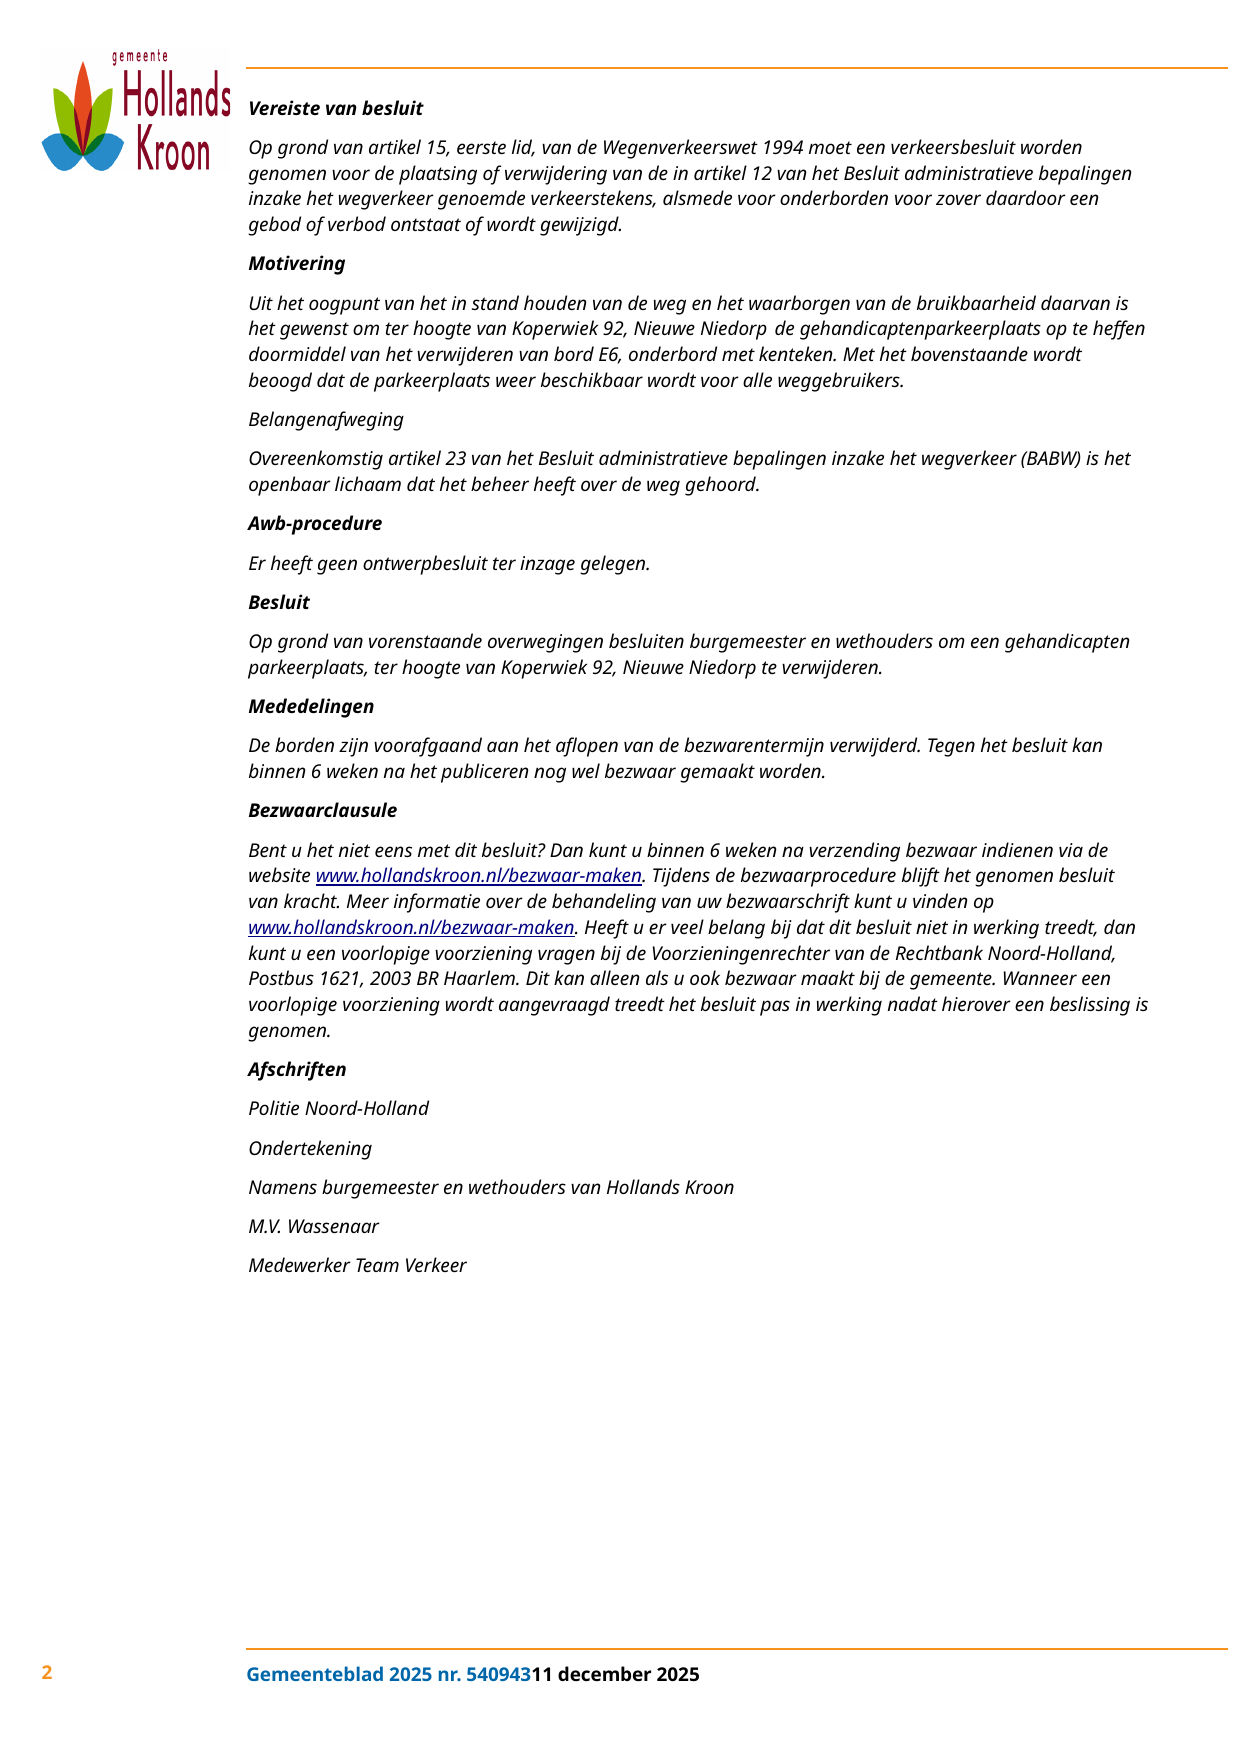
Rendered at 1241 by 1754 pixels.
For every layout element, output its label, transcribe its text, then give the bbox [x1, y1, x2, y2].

text Er heeft geen ontwerpbesluit ter inzage gelegen. [248, 550, 1152, 576]
text M.V. Wassenaar [248, 1213, 1152, 1239]
text Ondertekening [248, 1135, 1152, 1161]
text Op grond van artikel 15, eerste lid, van de Wegenverkeerswet 1994 moet een verkeersbesluit worden genomen voor de plaatsing of verwijdering van de in artikel 12 van het Besluit administratieve bepalingen inzake het wegverkeer genoemde verkeerstekens, alsmede voor onderborden voor zover daardoor een gebod of verbod ontstaat of wordt gewijzigd. [248, 134, 1152, 237]
text Vereiste van besluit [248, 95, 1152, 121]
text Mededelingen [248, 693, 1152, 719]
text Uit het oogpunt van het in stand houden van de weg en het waarborgen van de bruikbaarheid daarvan is het gewenst om ter hoogte van Koperwiek 92, Nieuwe Niedorp de gehandicaptenparkeerplaats op te heffen doormiddel van het verwijderen van bord E6, onderbord met kenteken. Met het bovenstaande wordt beoogd dat de parkeerplaats weer beschikbaar wordt voor alle weggebruikers. [248, 290, 1152, 393]
text Namens burgemeester en wethouders van Hollands Kroon [248, 1174, 1152, 1200]
text Belangenafweging [248, 406, 1152, 432]
text Bezwaarclausule [248, 798, 1152, 823]
text Overeenkomstig artikel 23 van het Besluit administratieve bepalingen inzake het wegverkeer (BABW) is het openbaar lichaam dat het beheer heeft over de weg gehoord. [248, 446, 1152, 497]
text Motivering [248, 251, 1152, 276]
text Op grond van vorenstaande overwegingen besluiten burgemeester en wethouders om een gehandicapten parkeerplaats, ter hoogte van Koperwiek 92, Nieuwe Niedorp te verwijderen. [248, 628, 1152, 680]
text Medewerker Team Verkeer [248, 1253, 1152, 1278]
text Bent u het niet eens met dit besluit? Dan kunt u binnen 6 weken na verzending bezwaar indienen via de website www.hollandskroon.nl/bezwaar-maken. Tijdens de bezwaarprocedure blijft het genomen besluit van kracht. Meer informatie over de behandeling van uw bezwaarschrift kunt u vinden op www.hollandskroon.nl/bezwaar-maken. Heeft u er veel belang bij dat dit besluit niet in werking treedt, dan kunt u een voorlopige voorziening vragen bij de Voorzieningenrechter van de Rechtbank Noord-Holland, Postbus 1621, 2003 BR Haarlem. Dit kan alleen als u ook bezwaar maakt bij de gemeente. Wanneer een voorlopige voorziening wordt aangevraagd treedt het besluit pas in werking nadat hierover een beslissing is genomen. [248, 837, 1152, 1043]
text Afschriften [248, 1056, 1152, 1082]
text Besluit [248, 589, 1152, 615]
text De borden zijn voorafgaand aan het aflopen van de bezwarentermijn verwijderd. Tegen het besluit kan binnen 6 weken na het publiceren nog wel bezwaar gemaakt worden. [248, 733, 1152, 784]
text Politie Noord-Holland [248, 1096, 1152, 1121]
picture [41, 47, 231, 172]
text Awb-procedure [248, 511, 1152, 536]
